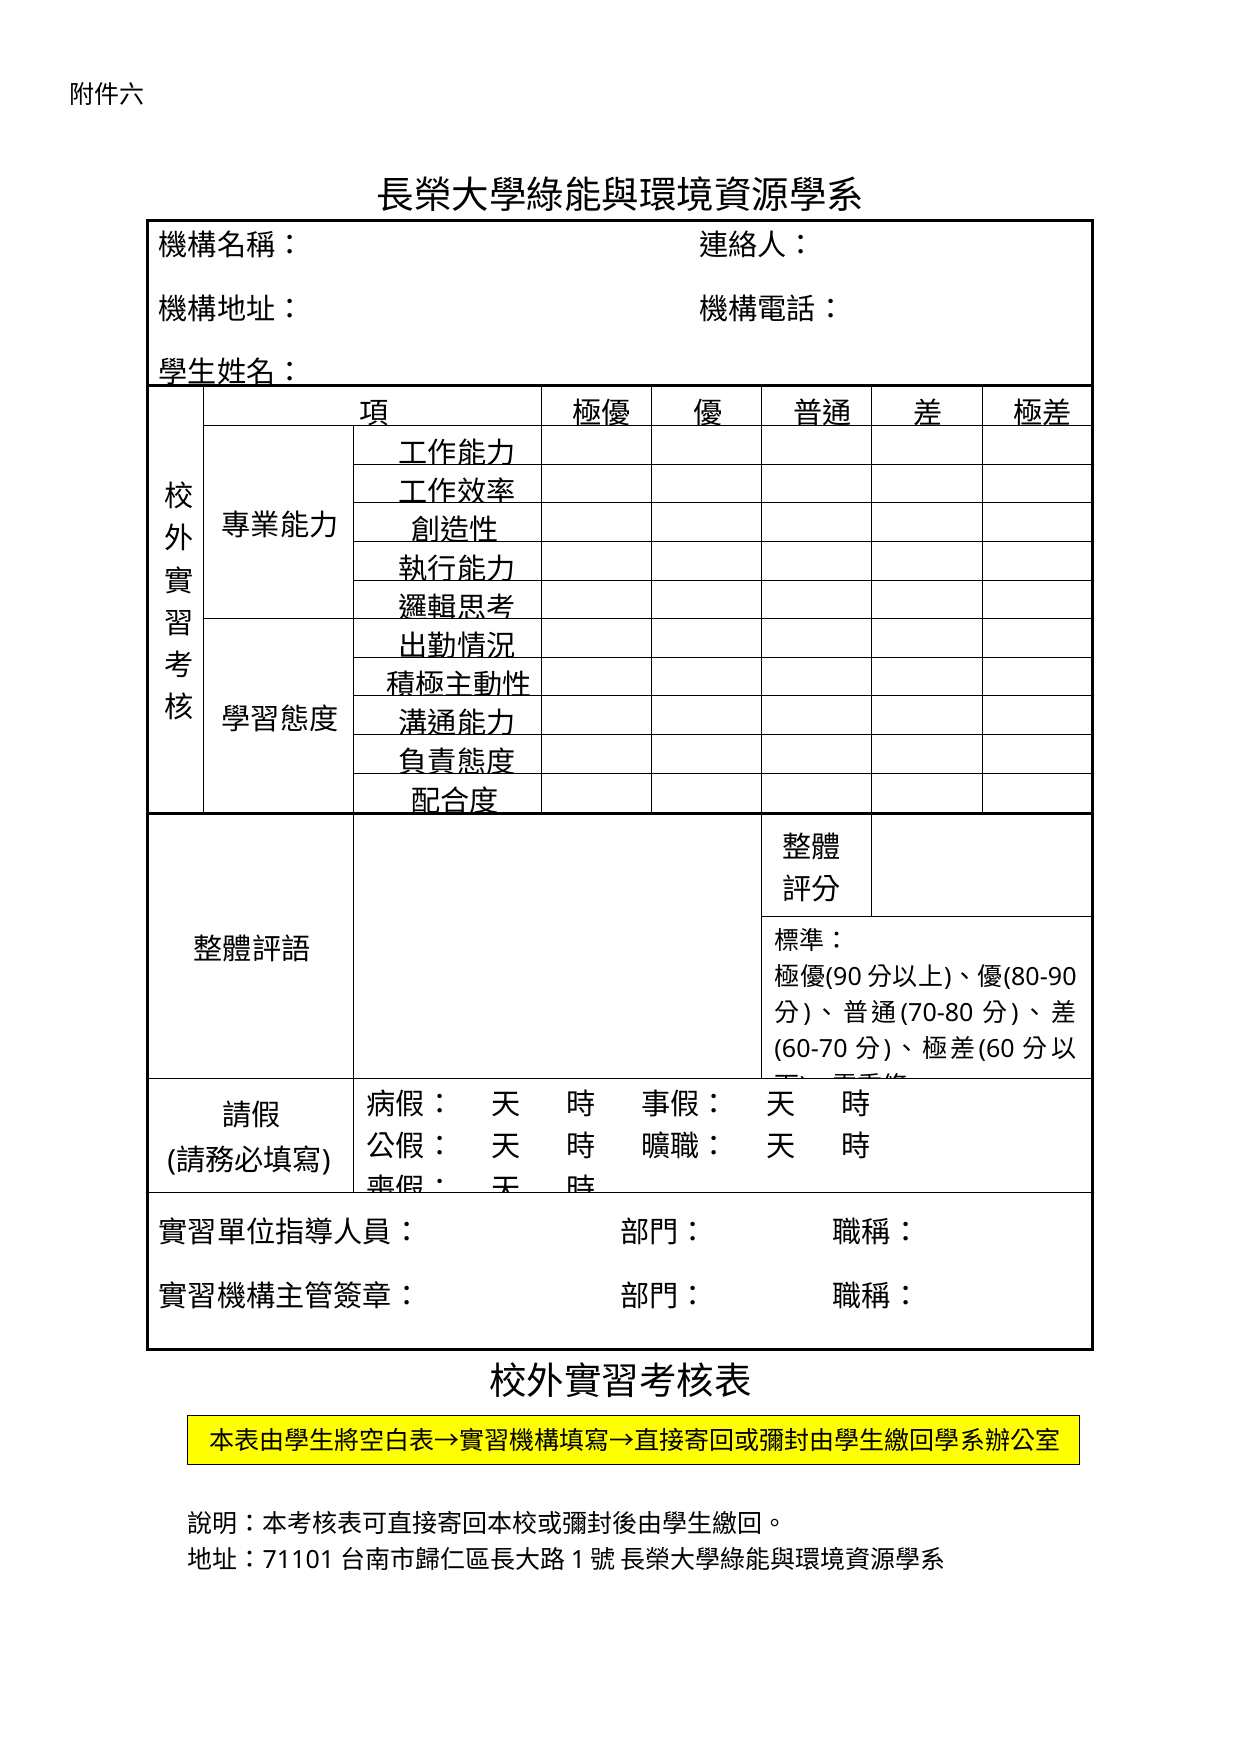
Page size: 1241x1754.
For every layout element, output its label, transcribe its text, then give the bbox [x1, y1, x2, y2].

table_cell [983, 696, 1091, 734]
table_cell 實習單位指導人員： 部門： 職稱： 實習機構主管簽章： 部門： 職稱： [149, 1193, 1091, 1347]
text 本表由學生將空白表→實習機構填寫→直接寄回或彌封由學生繳回學系辦公室 [202, 1423, 1067, 1454]
table_cell [762, 465, 871, 502]
table_cell 差 [872, 387, 982, 425]
table_cell 工作效率 [354, 465, 541, 502]
table_cell 出勤情況 [354, 619, 541, 657]
table_cell [652, 542, 761, 579]
table_cell 病假： 天 時 事假： 天 時 公假： 天 時 曠職： 天 時 喪假： 天 時 [354, 1079, 1091, 1192]
table_cell [542, 735, 651, 772]
table_cell [983, 774, 1091, 812]
table_cell 工作能力 [354, 426, 541, 464]
table_cell 配合度 [354, 774, 541, 812]
table_cell [652, 581, 761, 618]
table_cell [762, 581, 871, 618]
table_cell 極優 [542, 387, 651, 425]
table_cell [872, 503, 982, 541]
table_cell [872, 658, 982, 695]
table_cell [542, 542, 651, 579]
text 長榮大學綠能與環境資源學系 [187, 164, 1053, 219]
table_cell 積極主動性 [354, 658, 541, 695]
table_cell [652, 658, 761, 695]
table_cell [542, 465, 651, 502]
table_cell [652, 774, 761, 812]
table_cell 請假 (請務必填寫) [149, 1079, 353, 1192]
table_cell [542, 774, 651, 812]
table_cell 溝通能力 [354, 696, 541, 734]
table_cell 負責態度 [354, 735, 541, 772]
text 校外實習考核表 [187, 1351, 1053, 1405]
table_cell [983, 542, 1091, 579]
table_cell [652, 696, 761, 734]
table_cell [872, 774, 982, 812]
table_cell [872, 465, 982, 502]
table_cell [872, 696, 982, 734]
text 地址：71101 台南市歸仁區長大路1號 長榮大學綠能與環境資源學系 [187, 1539, 1053, 1576]
table_cell [652, 465, 761, 502]
table_cell [762, 426, 871, 464]
table_cell 專業能力 [204, 426, 353, 618]
table_cell [983, 735, 1091, 772]
table_cell [762, 774, 871, 812]
table_cell [762, 658, 871, 695]
table_cell [542, 581, 651, 618]
table_cell 普通 [762, 387, 871, 425]
table_cell [354, 815, 761, 1078]
table_cell [872, 542, 982, 579]
table_cell 創造性 [354, 503, 541, 541]
table_cell [983, 426, 1091, 464]
table_cell [872, 619, 982, 657]
table_cell [542, 696, 651, 734]
table_cell [542, 503, 651, 541]
table_cell 整體評語 [149, 815, 353, 1078]
table_cell 整體 評分 [762, 815, 871, 916]
table_cell [983, 503, 1091, 541]
table_cell [542, 619, 651, 657]
table_cell [872, 426, 982, 464]
table_cell 邏輯思考 [354, 581, 541, 618]
table_cell [872, 735, 982, 772]
table_cell [762, 503, 871, 541]
table_cell [762, 542, 871, 579]
table_cell [762, 696, 871, 734]
table_cell [983, 581, 1091, 618]
table_header 機構名稱： 連絡人： 機構地址： 機構電話： 學生姓名： [149, 222, 1091, 384]
table_cell [652, 503, 761, 541]
table_cell 執行能力 [354, 542, 541, 579]
table_cell 優 [652, 387, 761, 425]
table_cell [983, 465, 1091, 502]
table_cell [762, 619, 871, 657]
table_cell 校 外 實 習 考 核 [149, 387, 203, 812]
table_cell [542, 426, 651, 464]
table_cell [652, 426, 761, 464]
table_cell [872, 581, 982, 618]
table_cell 項目 [204, 387, 541, 425]
table_cell [762, 735, 871, 772]
table_cell [872, 815, 1091, 916]
table_cell [652, 735, 761, 772]
table_cell 標準： 極優(90分以上)、優(80-90分)、普通(70-80分)、差(60-70分)、極差(60分以下)，需重修。 [762, 917, 1091, 1078]
table_cell 學習態度 [204, 619, 353, 812]
table_cell [983, 658, 1091, 695]
table_cell [983, 619, 1091, 657]
text 說明：本考核表可直接寄回本校或彌封後由學生繳回。 [187, 1503, 1053, 1539]
table_cell 極差 [983, 387, 1091, 425]
table_cell [652, 619, 761, 657]
table_cell [542, 658, 651, 695]
